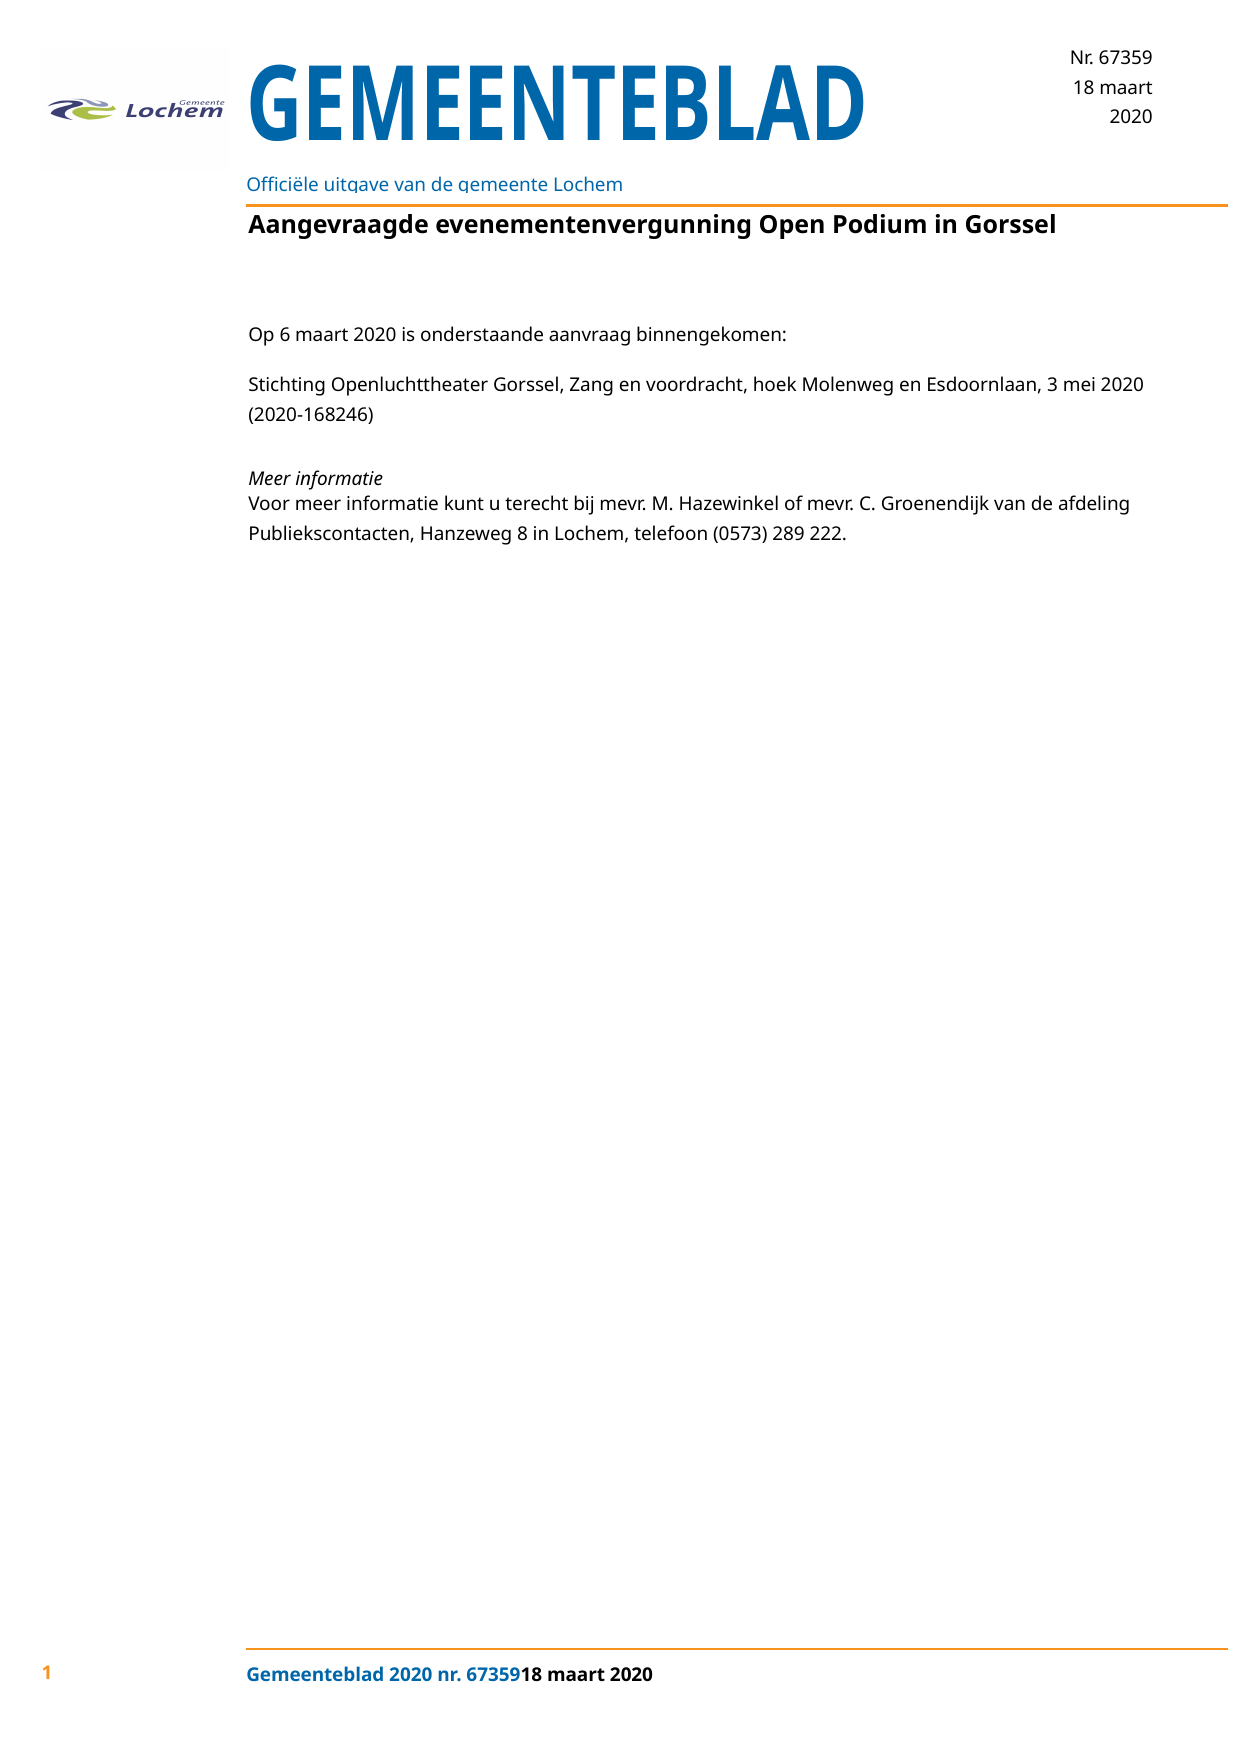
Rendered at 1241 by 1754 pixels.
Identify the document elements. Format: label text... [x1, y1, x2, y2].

text Stichting Openluchttheater Gorssel, Zang en voordracht, hoek Molenweg en Esdoornlaan, 3 mei 2020 (2020-168246) [248, 371, 1152, 426]
text Op 6 maart 2020 is onderstaande aanvraag binnengekomen: [248, 321, 1152, 346]
text Meer informatie [248, 465, 1152, 490]
picture [41, 47, 231, 172]
text Aangevraagde evenementenvergunning Open Podium in Gorssel [248, 207, 1152, 241]
text Voor meer informatie kunt u terecht bij mevr. M. Hazewinkel of mevr. C. Groenendijk van de afdeling Publiekscontacten, Hanzeweg 8 in Lochem, telefoon (0573) 289 222. [248, 490, 1152, 546]
